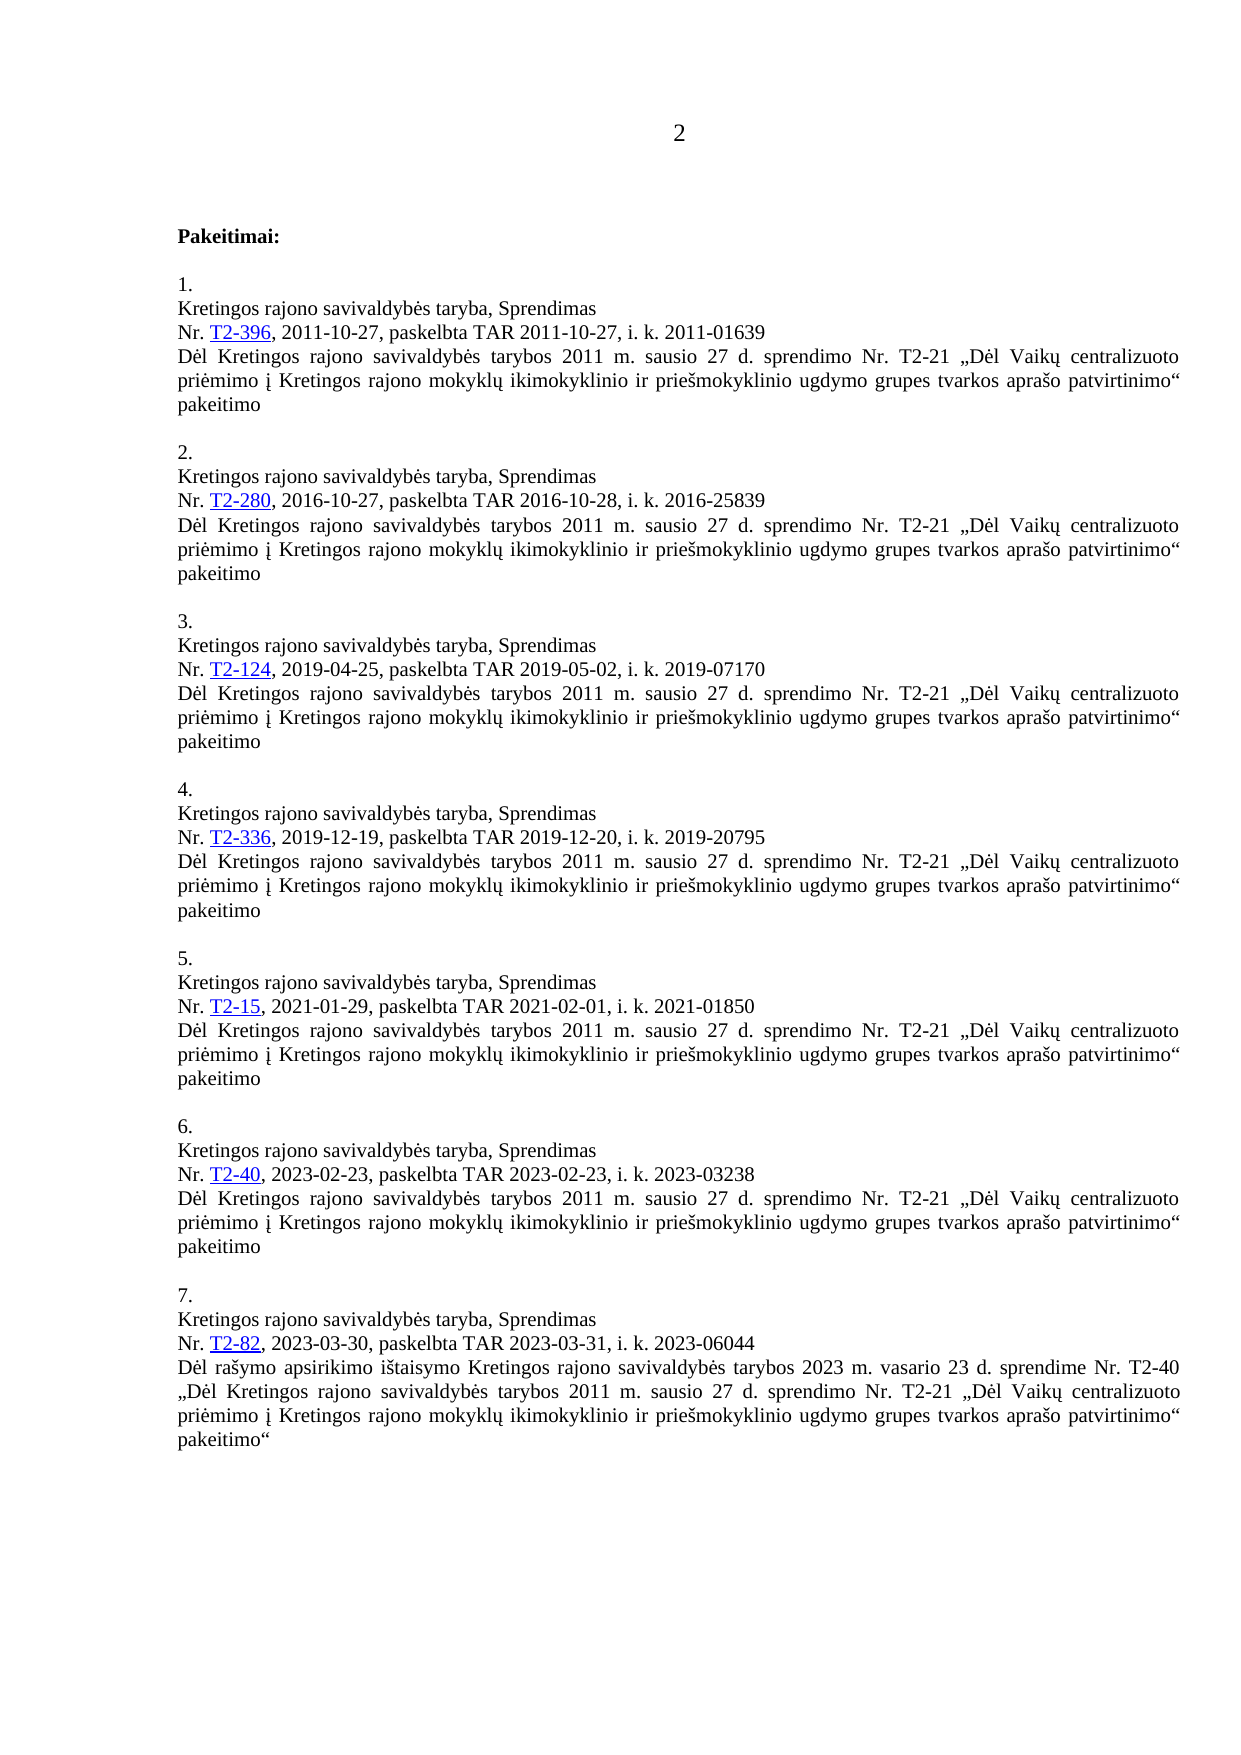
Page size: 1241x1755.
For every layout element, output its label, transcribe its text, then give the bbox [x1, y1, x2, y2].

text Nr. T2-396, 2011-10-27, paskelbta TAR 2011-10-27, i. k. 2011-01639 [177, 320, 1181, 344]
text Dėl rašymo apsirikimo ištaisymo Kretingos rajono savivaldybės tarybos 2023 m. vasario 23 d. sprendime Nr. T2-40 „Dėl Kretingos rajono savivaldybės tarybos 2011 m. sausio 27 d. sprendimo Nr. T2-21 „Dėl Vaikų centralizuoto priėmimo į Kretingos rajono mokyklų ikimokyklinio ir priešmokyklinio ugdymo grupes tvarkos aprašo patvirtinimo“ pakeitimo“ [177, 1355, 1181, 1451]
text Nr. T2-336, 2019-12-19, paskelbta TAR 2019-12-20, i. k. 2019-20795 [177, 825, 1181, 849]
text Kretingos rajono savivaldybės taryba, Sprendimas [177, 296, 1181, 320]
text Kretingos rajono savivaldybės taryba, Sprendimas [177, 464, 1181, 488]
text Kretingos rajono savivaldybės taryba, Sprendimas [177, 801, 1181, 825]
text 5. [177, 946, 1181, 970]
text Dėl Kretingos rajono savivaldybės tarybos 2011 m. sausio 27 d. sprendimo Nr. T2-21 „Dėl Vaikų centralizuoto priėmimo į Kretingos rajono mokyklų ikimokyklinio ir priešmokyklinio ugdymo grupes tvarkos aprašo patvirtinimo“ pakeitimo [177, 681, 1181, 753]
text 3. [177, 609, 1181, 633]
text Kretingos rajono savivaldybės taryba, Sprendimas [177, 1138, 1181, 1162]
text Pakeitimai: [177, 224, 1181, 248]
text 6. [177, 1114, 1181, 1138]
text Dėl Kretingos rajono savivaldybės tarybos 2011 m. sausio 27 d. sprendimo Nr. T2-21 „Dėl Vaikų centralizuoto priėmimo į Kretingos rajono mokyklų ikimokyklinio ir priešmokyklinio ugdymo grupes tvarkos aprašo patvirtinimo“ pakeitimo [177, 1186, 1181, 1258]
text 7. [177, 1282, 1181, 1307]
text Kretingos rajono savivaldybės taryba, Sprendimas [177, 1307, 1181, 1331]
text 1. [177, 272, 1181, 296]
text Nr. T2-15, 2021-01-29, paskelbta TAR 2021-02-01, i. k. 2021-01850 [177, 994, 1181, 1018]
text Dėl Kretingos rajono savivaldybės tarybos 2011 m. sausio 27 d. sprendimo Nr. T2-21 „Dėl Vaikų centralizuoto priėmimo į Kretingos rajono mokyklų ikimokyklinio ir priešmokyklinio ugdymo grupes tvarkos aprašo patvirtinimo“ pakeitimo [177, 512, 1181, 585]
text Nr. T2-82, 2023-03-30, paskelbta TAR 2023-03-31, i. k. 2023-06044 [177, 1331, 1181, 1355]
text Nr. T2-124, 2019-04-25, paskelbta TAR 2019-05-02, i. k. 2019-07170 [177, 657, 1181, 681]
text Kretingos rajono savivaldybės taryba, Sprendimas [177, 970, 1181, 994]
text 4. [177, 777, 1181, 801]
text Dėl Kretingos rajono savivaldybės tarybos 2011 m. sausio 27 d. sprendimo Nr. T2-21 „Dėl Vaikų centralizuoto priėmimo į Kretingos rajono mokyklų ikimokyklinio ir priešmokyklinio ugdymo grupes tvarkos aprašo patvirtinimo“ pakeitimo [177, 344, 1181, 416]
text Nr. T2-40, 2023-02-23, paskelbta TAR 2023-02-23, i. k. 2023-03238 [177, 1162, 1181, 1186]
text Nr. T2-280, 2016-10-27, paskelbta TAR 2016-10-28, i. k. 2016-25839 [177, 488, 1181, 512]
text Dėl Kretingos rajono savivaldybės tarybos 2011 m. sausio 27 d. sprendimo Nr. T2-21 „Dėl Vaikų centralizuoto priėmimo į Kretingos rajono mokyklų ikimokyklinio ir priešmokyklinio ugdymo grupes tvarkos aprašo patvirtinimo“ pakeitimo [177, 849, 1181, 922]
text 2. [177, 440, 1181, 464]
text Kretingos rajono savivaldybės taryba, Sprendimas [177, 633, 1181, 657]
text Dėl Kretingos rajono savivaldybės tarybos 2011 m. sausio 27 d. sprendimo Nr. T2-21 „Dėl Vaikų centralizuoto priėmimo į Kretingos rajono mokyklų ikimokyklinio ir priešmokyklinio ugdymo grupes tvarkos aprašo patvirtinimo“ pakeitimo [177, 1018, 1181, 1090]
